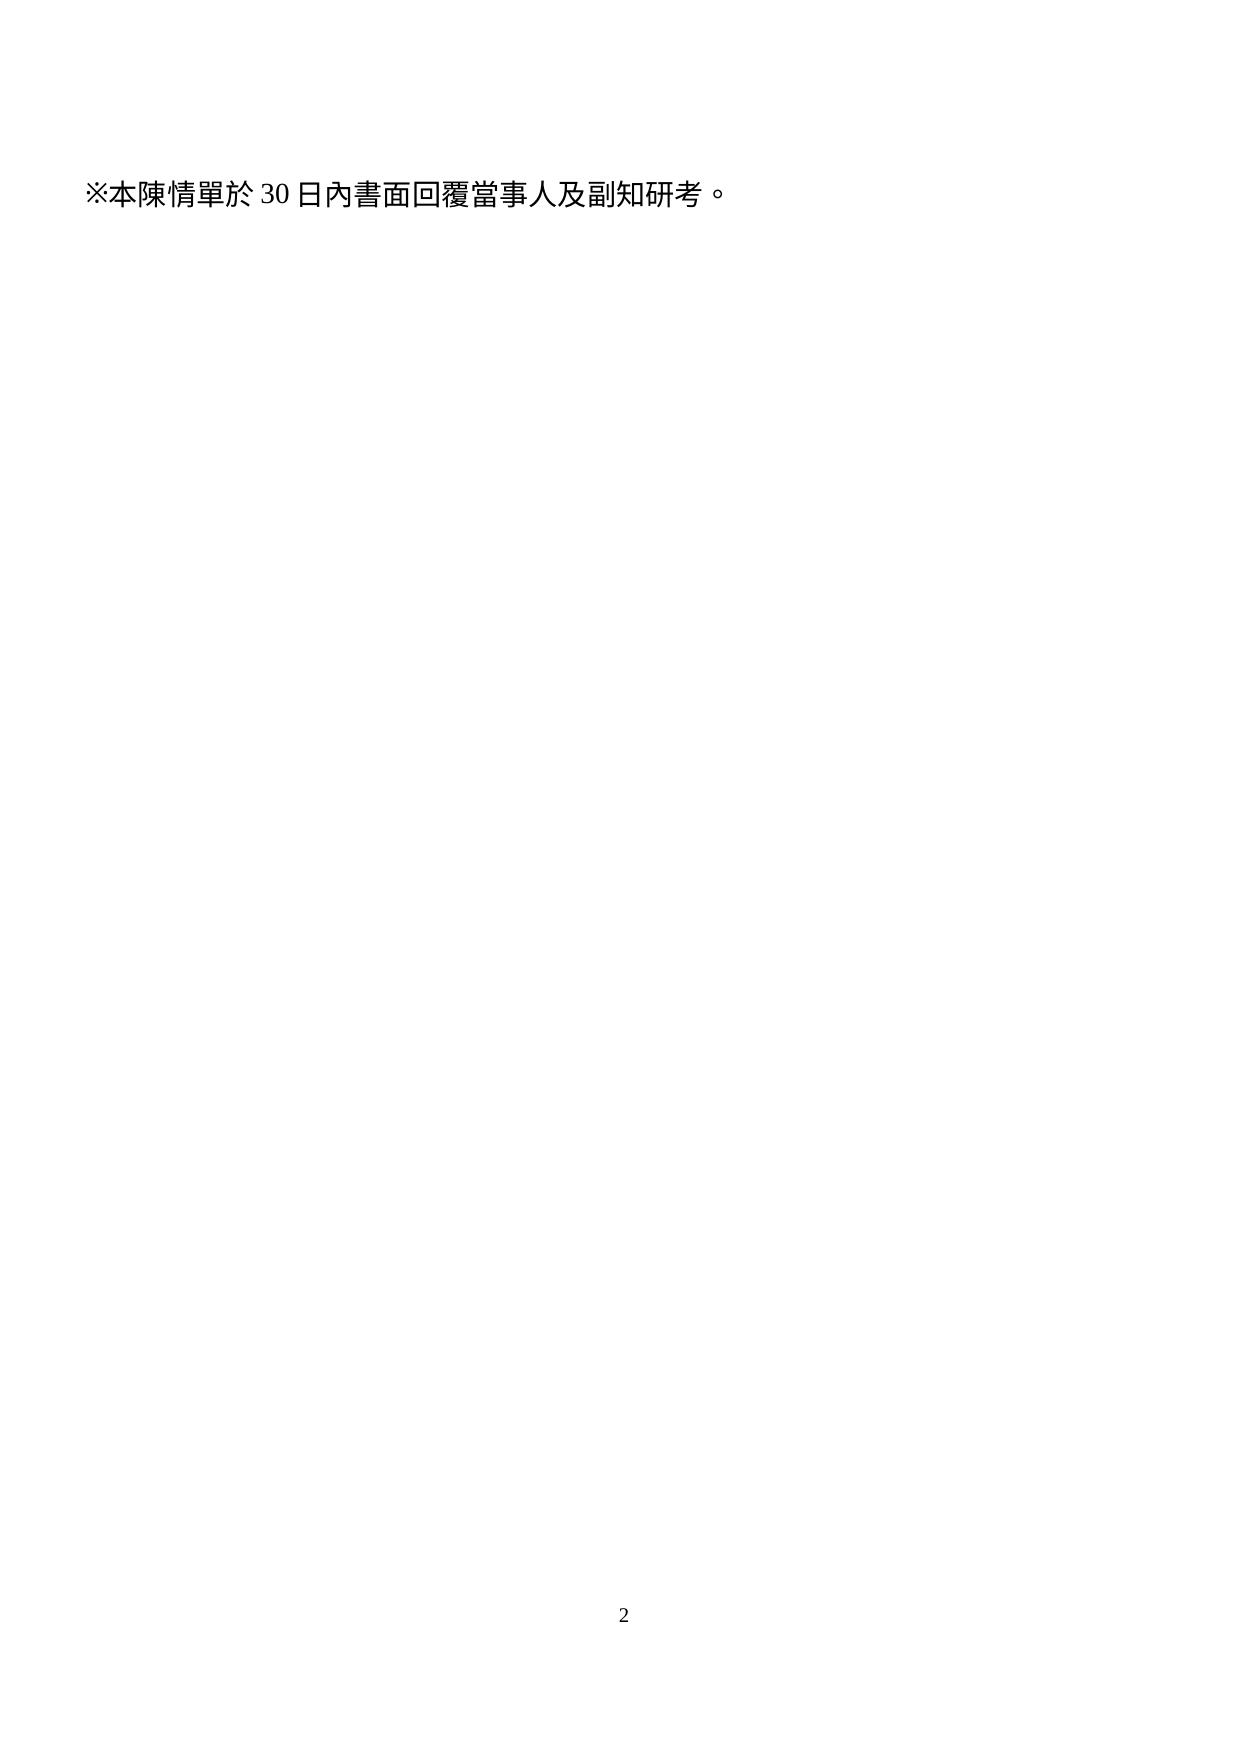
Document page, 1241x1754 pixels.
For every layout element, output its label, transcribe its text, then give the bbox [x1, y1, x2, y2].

text ※本陳情單於30日內書面回覆當事人及副知研考。 [85, 151, 1144, 214]
